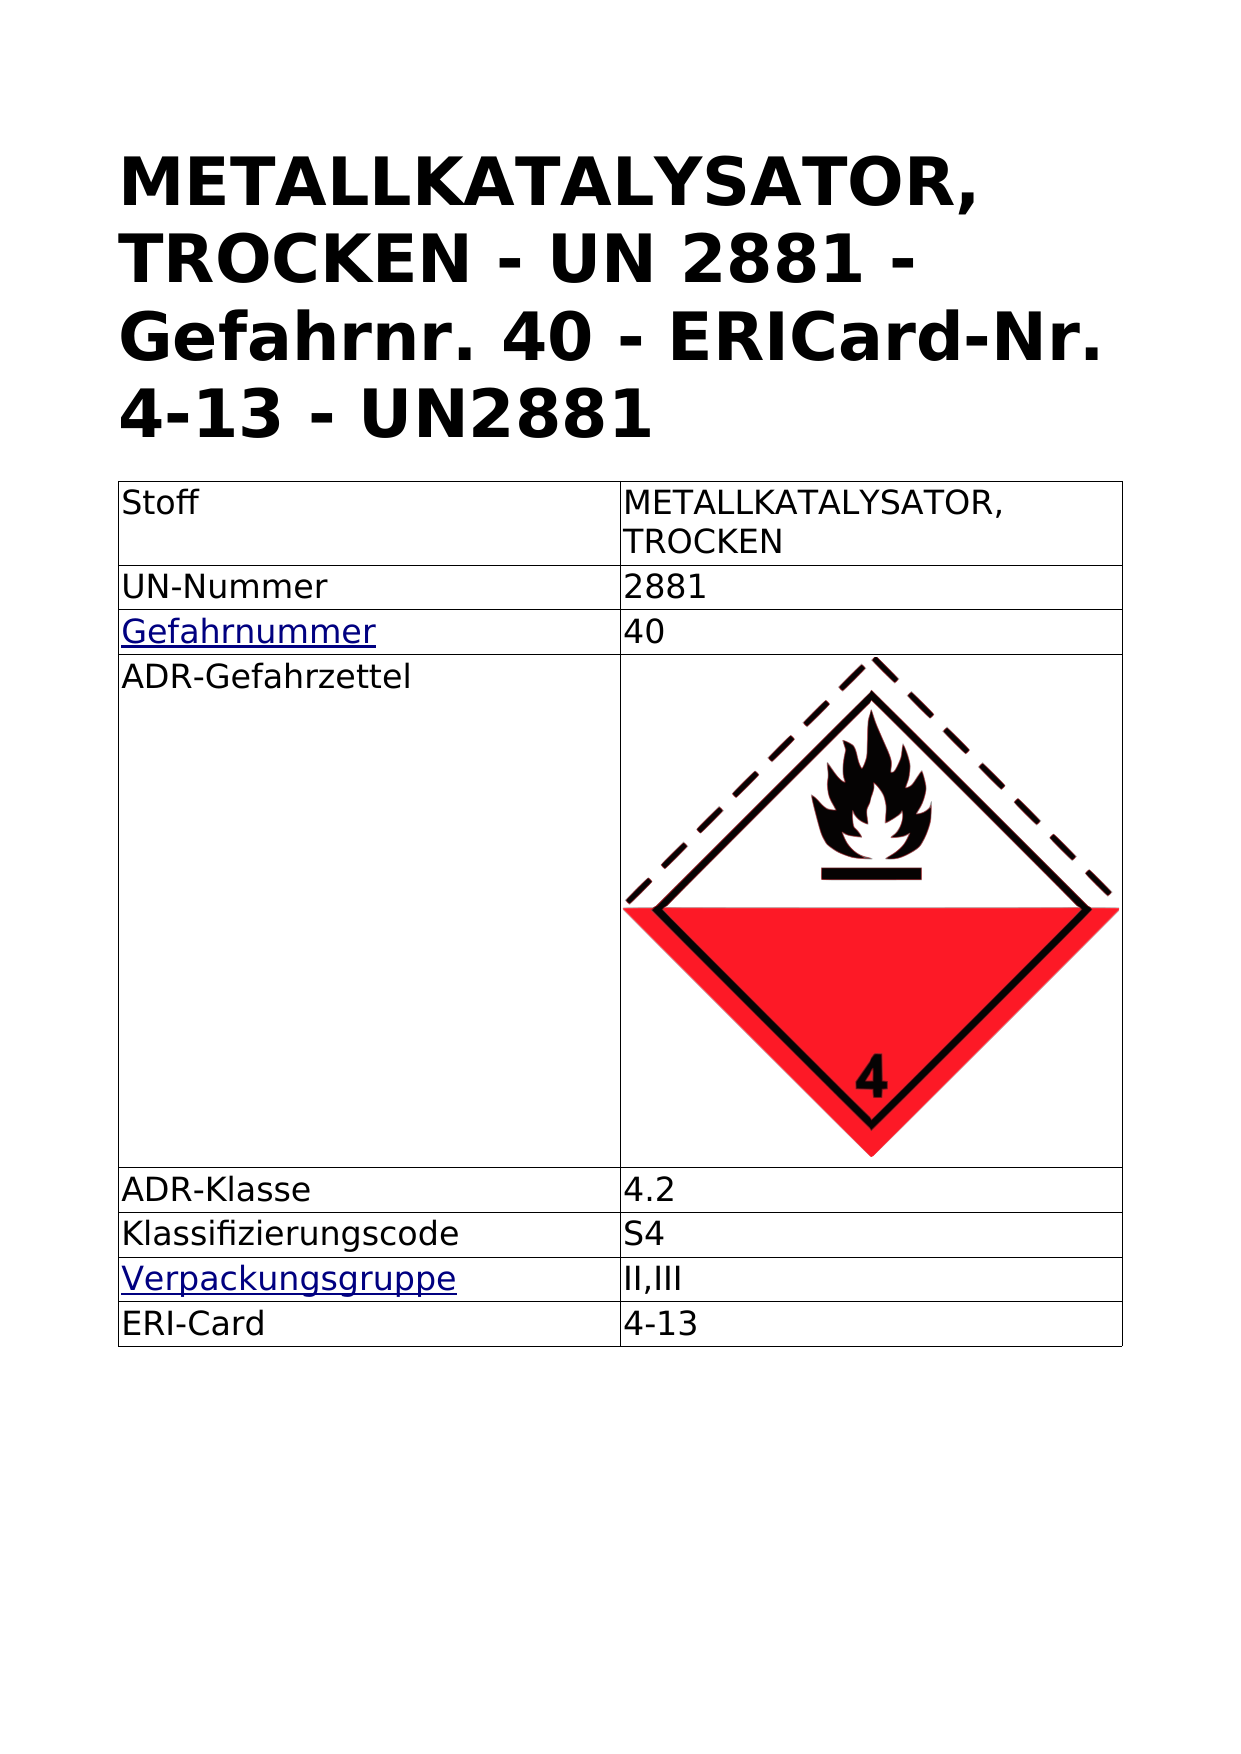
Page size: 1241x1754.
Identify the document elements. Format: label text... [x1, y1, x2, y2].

table_cell II,III [621, 1258, 1122, 1301]
table_cell 40 [621, 610, 1122, 654]
table_header METALLKATALYSATOR, TROCKEN [621, 482, 1122, 564]
picture [622, 657, 1120, 1157]
table_cell ADR-Gefahrzettel [119, 655, 620, 1167]
table_cell UN-Nummer [119, 566, 620, 609]
table_header Stoff [119, 482, 620, 564]
subtitle METALLKATALYSATOR, TROCKEN - UN 2881 - Gefahrnr. 40 - ERICard-Nr. 4-13 - UN2881 [118, 143, 1122, 453]
table_cell ADR-Klasse [119, 1168, 620, 1212]
table_cell 2881 [621, 566, 1122, 609]
table_cell ERI-Card [119, 1302, 620, 1346]
table_cell S4 [621, 1213, 1122, 1257]
table_cell 4.2 [621, 1168, 1122, 1212]
table_cell Klassifizierungscode [119, 1213, 620, 1257]
table_cell Gefahrnummer [119, 610, 620, 654]
table_cell [621, 655, 1122, 1167]
table_cell 4-13 [621, 1302, 1122, 1346]
table_cell Verpackungsgruppe [119, 1258, 620, 1301]
